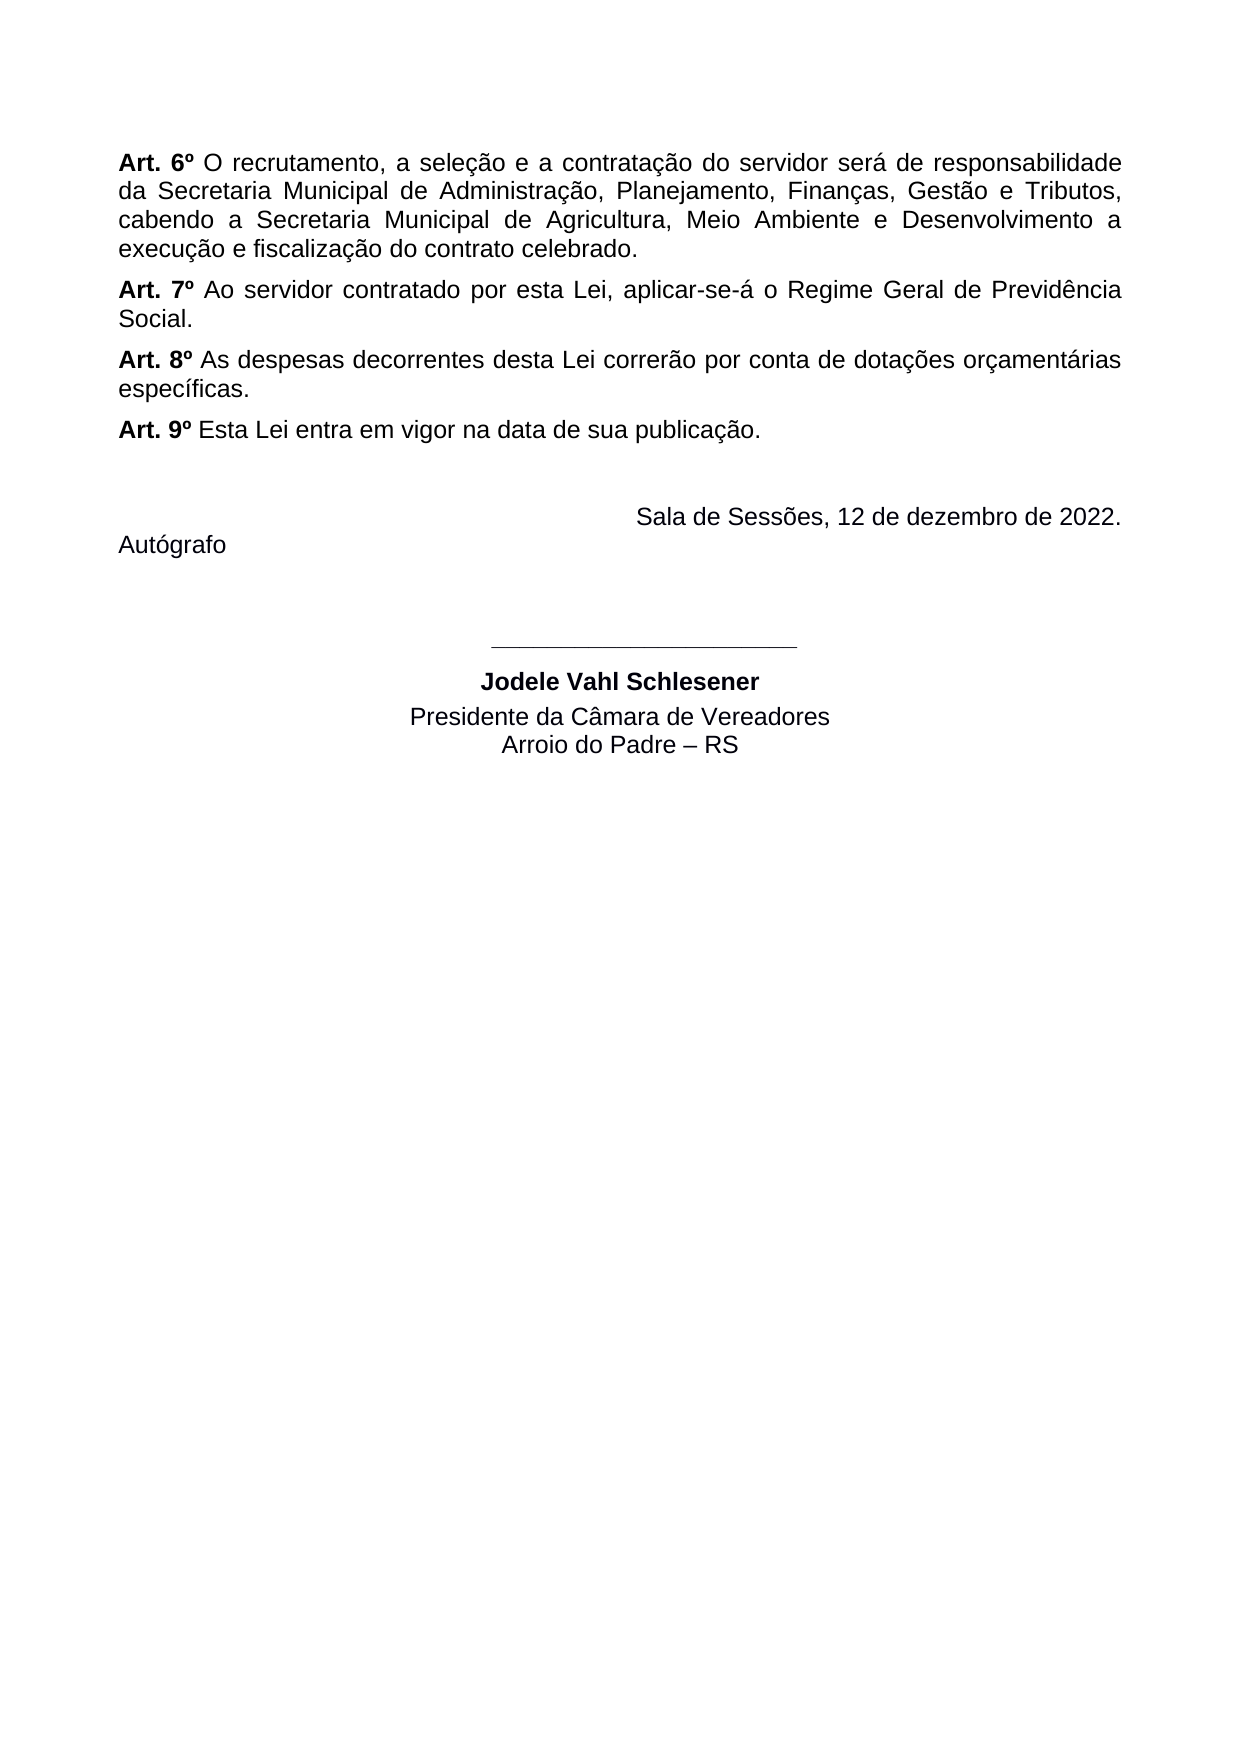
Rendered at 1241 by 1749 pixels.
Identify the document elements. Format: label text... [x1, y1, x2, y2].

text Autógrafo [118, 531, 1122, 559]
text Sala de Sessões, 12 de dezembro de 2022. [118, 502, 1122, 531]
text ______________________ [118, 622, 1122, 650]
text Art. 9º Esta Lei entra em vigor na data de sua publicação. [118, 415, 1122, 444]
text Art. 8º As despesas decorrentes desta Lei correrão por conta de dotações orçamentárias específicas. [118, 345, 1122, 403]
text Art. 7º Ao servidor contratado por esta Lei, aplicar-se-á o Regime Geral de Previdência Social. [118, 275, 1122, 333]
text Art. 6º O recrutamento, a seleção e a contratação do servidor será de responsabilidade da Secretaria Municipal de Administração, Planejamento, Finanças, Gestão e Tributos, cabendo a Secretaria Municipal de Agricultura, Meio Ambiente e Desenvolvimento a execução e fiscalização do contrato celebrado. [118, 148, 1122, 263]
text Presidente da Câmara de Vereadores [118, 702, 1122, 730]
text Jodele Vahl Schlesener [118, 667, 1122, 696]
text Arroio do Padre – RS [118, 730, 1122, 759]
